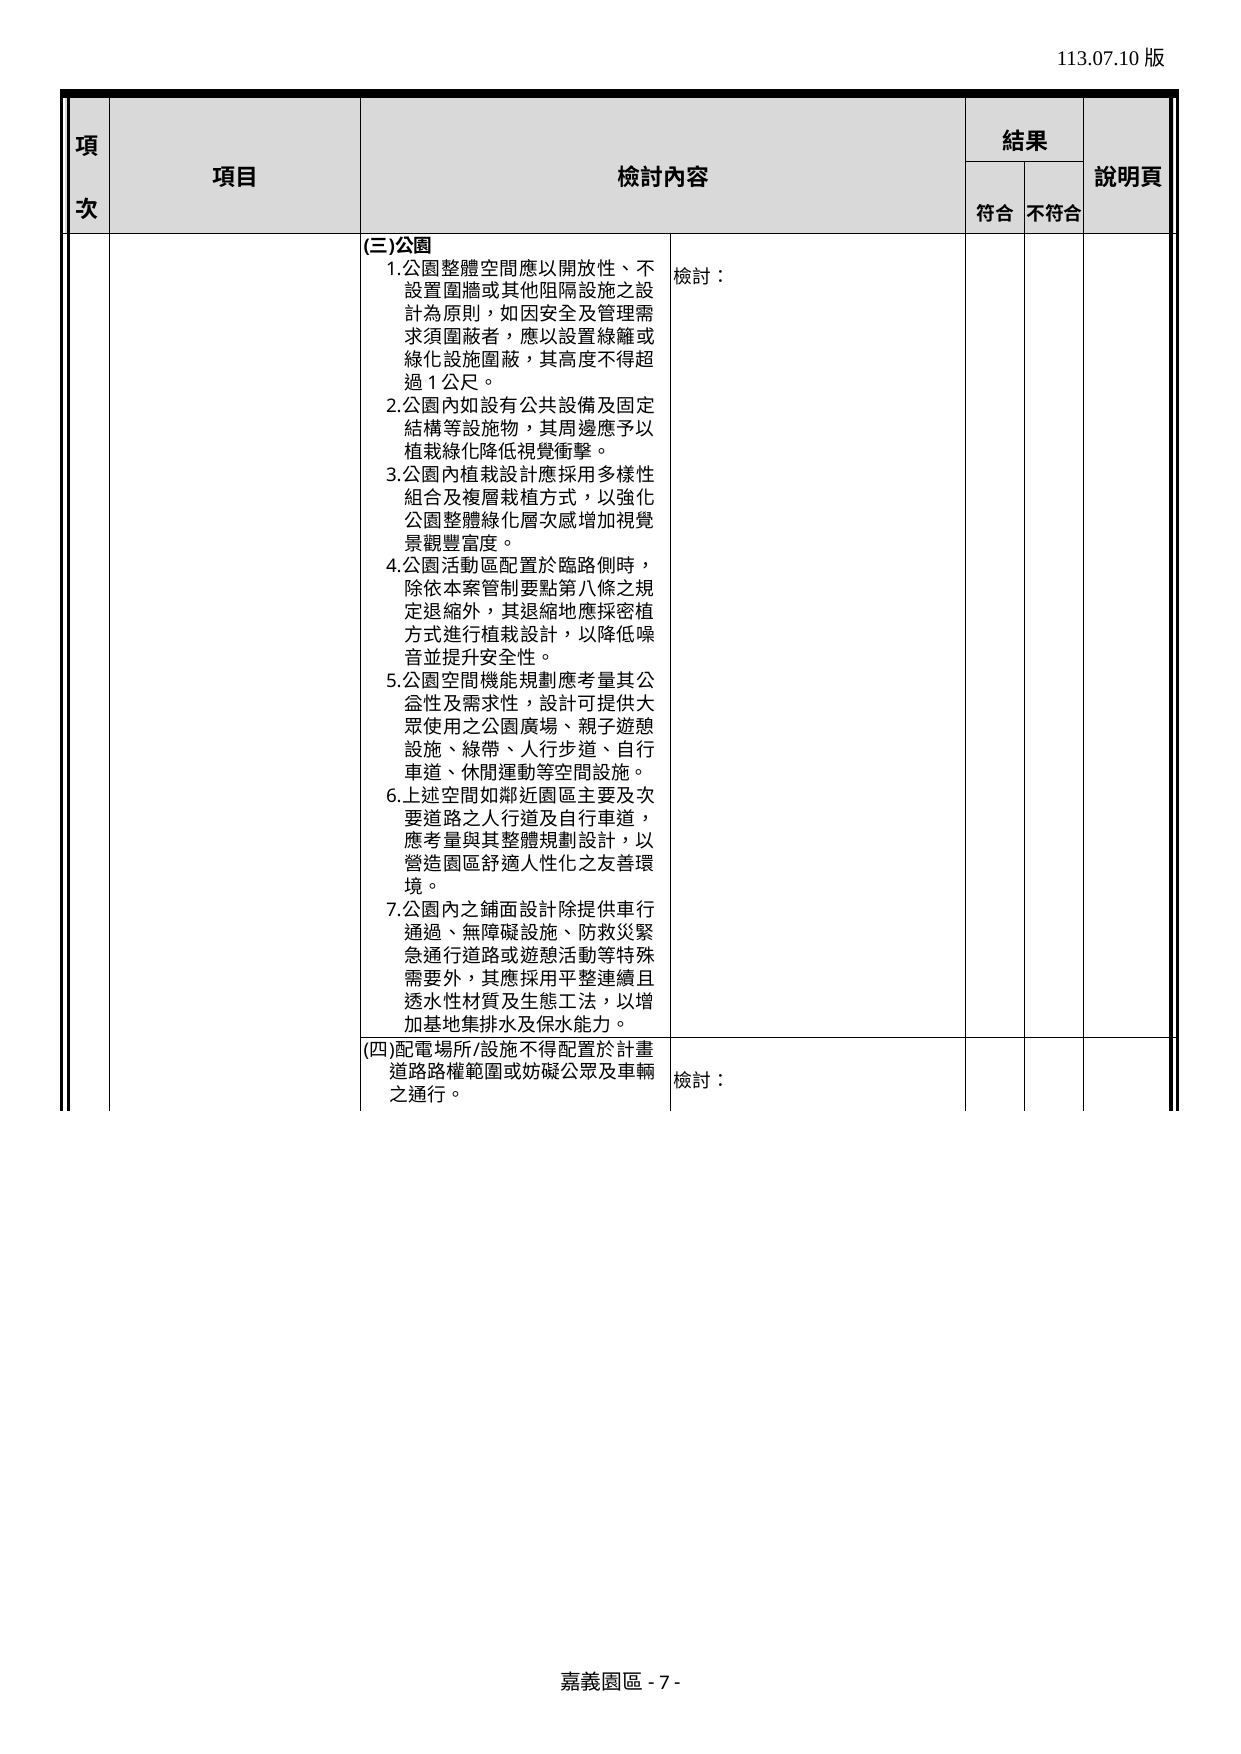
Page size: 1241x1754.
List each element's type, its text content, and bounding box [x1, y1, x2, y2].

table_cell 檢討： [671, 234, 965, 1037]
table_header 說明頁 [1084, 98, 1169, 233]
table_cell (三)公園 1.公園整體空間應以開放性、不設置圍牆或其他阻隔設施之設計為原則，如因安全及管理需求須圍蔽者，應以設置綠籬或綠化設施圍蔽，其高度不得超過1公尺。 2.公園內如設有公共設備及固定結構等設施物，其周邊應予以植栽綠化降低視覺衝擊。 3.公園內植栽設計應採用多樣性組合及複層栽植方式，以強化公園整體綠化層次感增加視覺景觀豐富度。 4.公園活動區配置於臨路側時，除依本案管制要點第八條之規定退縮外，其退縮地應採密植方式進行植栽設計，以降低噪音並提升安全性。 5.公園空間機能規劃應考量其公益性及需求性，設計可提供大眾使用之公園廣場、親子遊憩設施、綠帶、人行步道、自行車道、休閒運動等空間設施。 6.上述空間如鄰近園區主要及次要道路之人行道及自行車道，應考量與其整體規劃設計，以營造園區舒適人性化之友善環境。 7.公園內之鋪面設計除提供車行通過、無障礙設施、防救災緊急通行道路或遊憩活動等特殊需要外，其應採用平整連續且透水性材質及生態工法，以增加基地集排水及保水能力。 [361, 234, 670, 1037]
table_header 檢討內容 [361, 98, 965, 233]
table_cell [1025, 234, 1083, 1037]
table_cell [966, 234, 1024, 1037]
table_header 項次 [70, 98, 109, 233]
table_cell (四)配電場所/設施不得配置於計畫道路路權範圍或妨礙公眾及車輛之通行。 [361, 1038, 670, 1111]
table_cell [1084, 234, 1169, 1037]
table_cell [966, 1038, 1024, 1111]
table_cell 檢討： [671, 1038, 965, 1111]
table_header 結果 [966, 98, 1083, 161]
table_header 項目 [110, 98, 360, 233]
table_cell [1084, 1038, 1169, 1111]
table_cell 符合 [966, 162, 1024, 233]
table_cell [110, 234, 360, 1111]
table_cell 不符合 [1025, 162, 1083, 233]
table_cell [1025, 1038, 1083, 1111]
table_cell [70, 234, 109, 1111]
